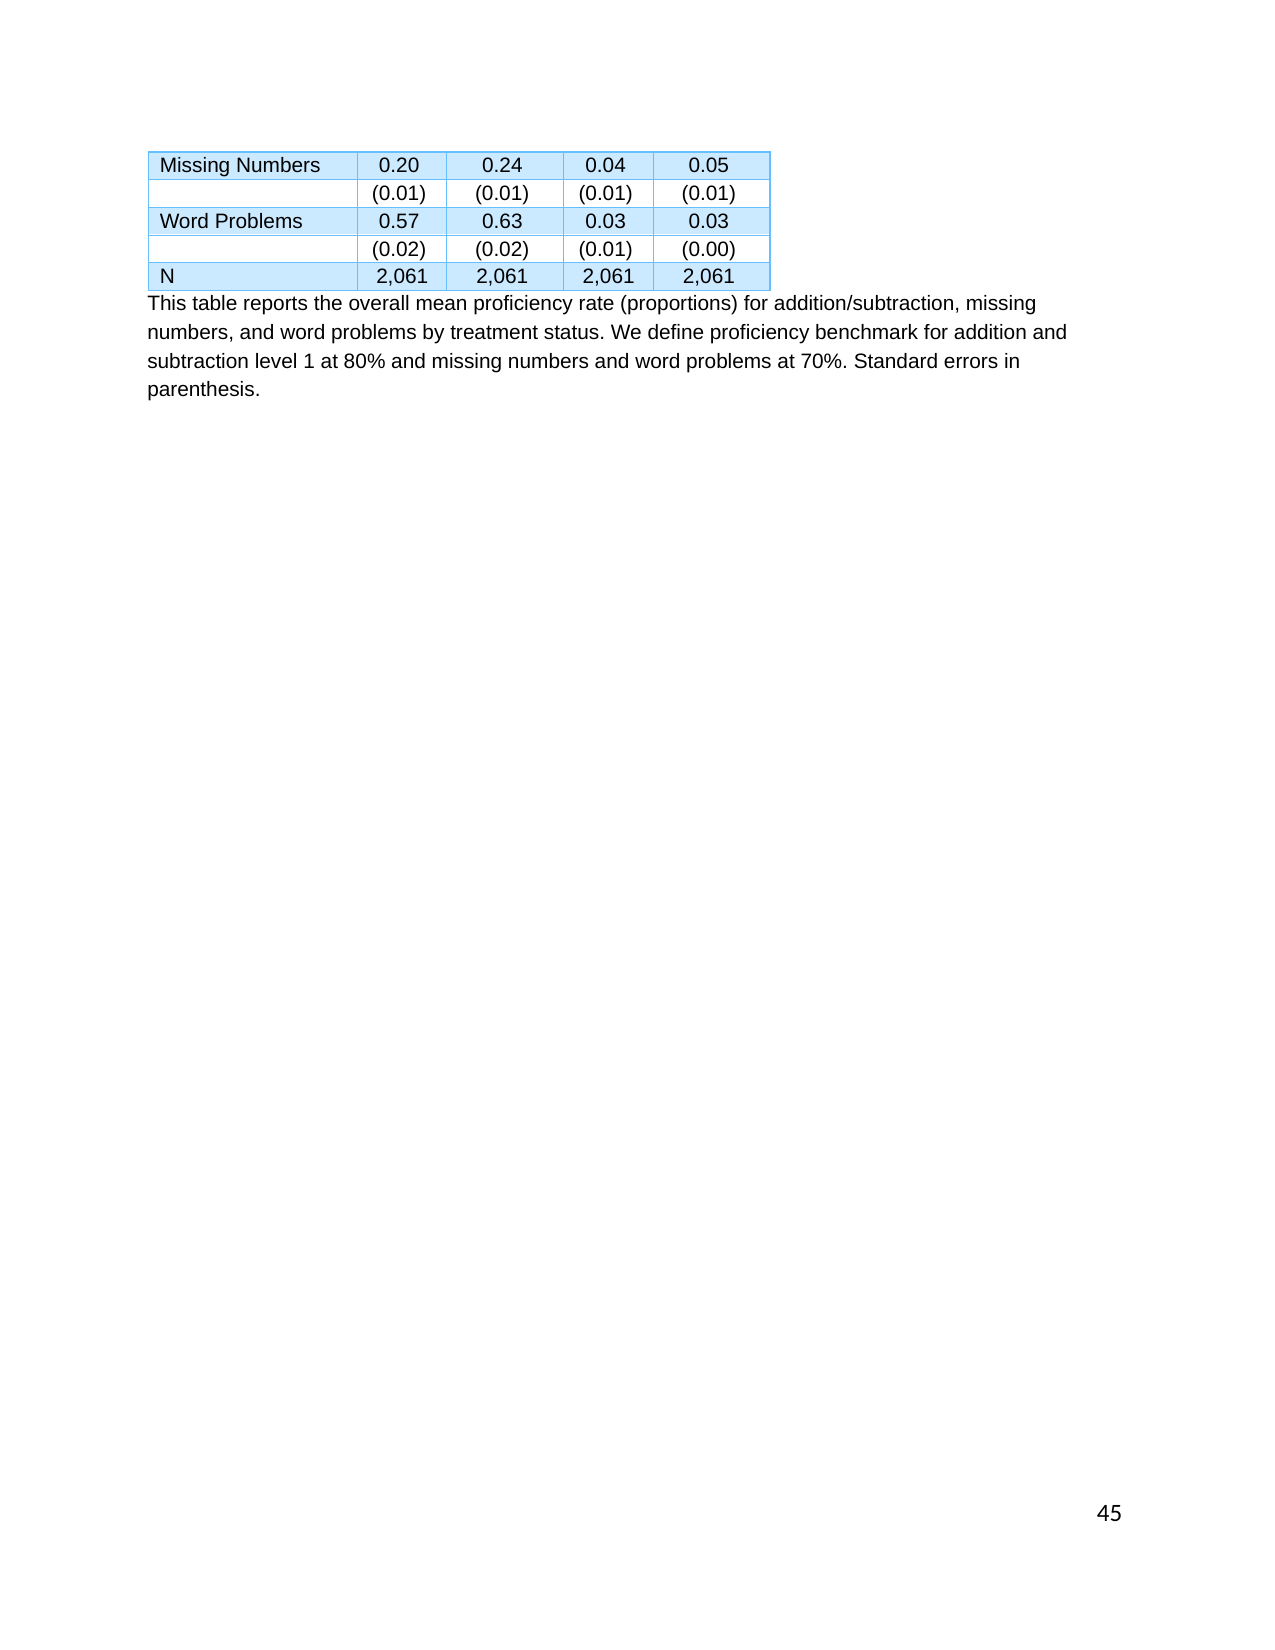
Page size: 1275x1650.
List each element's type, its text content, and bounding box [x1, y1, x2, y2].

table_cell (0.02) [358, 236, 446, 262]
table_cell 0.20 [358, 153, 446, 179]
table_cell 0.63 [447, 208, 563, 234]
table_cell 0.24 [447, 153, 563, 179]
table_cell 0.57 [358, 208, 446, 234]
table_cell (0.02) [447, 236, 563, 262]
table_cell Word Problems [149, 208, 357, 234]
table_cell 2,061 [358, 263, 446, 290]
table_cell (0.00) [654, 236, 769, 262]
table_cell (0.01) [564, 236, 653, 262]
text This table reports the overall mean proficiency rate (proportions) for addition/subtraction, missing numbers, and word problems by treatment status. We define proficiency benchmark for addition and subtraction level 1 at 80% and missing numbers and word problems at 70%. Standard errors in parenthesis. [147, 291, 1126, 401]
table_cell (0.01) [564, 180, 653, 207]
table_cell 2,061 [447, 263, 563, 290]
table_cell 0.05 [654, 153, 769, 179]
table_cell (0.01) [447, 180, 563, 207]
table_cell (0.01) [654, 180, 769, 207]
table_cell 0.03 [654, 208, 769, 234]
table_cell 0.03 [564, 208, 653, 234]
table_cell Missing Numbers [149, 153, 357, 179]
table_cell [149, 180, 357, 207]
table_cell [149, 236, 357, 262]
table_cell 2,061 [564, 263, 653, 290]
table_cell (0.01) [358, 180, 446, 207]
table_cell 0.04 [564, 153, 653, 179]
table_cell N [149, 263, 357, 290]
table_cell 2,061 [654, 263, 769, 290]
